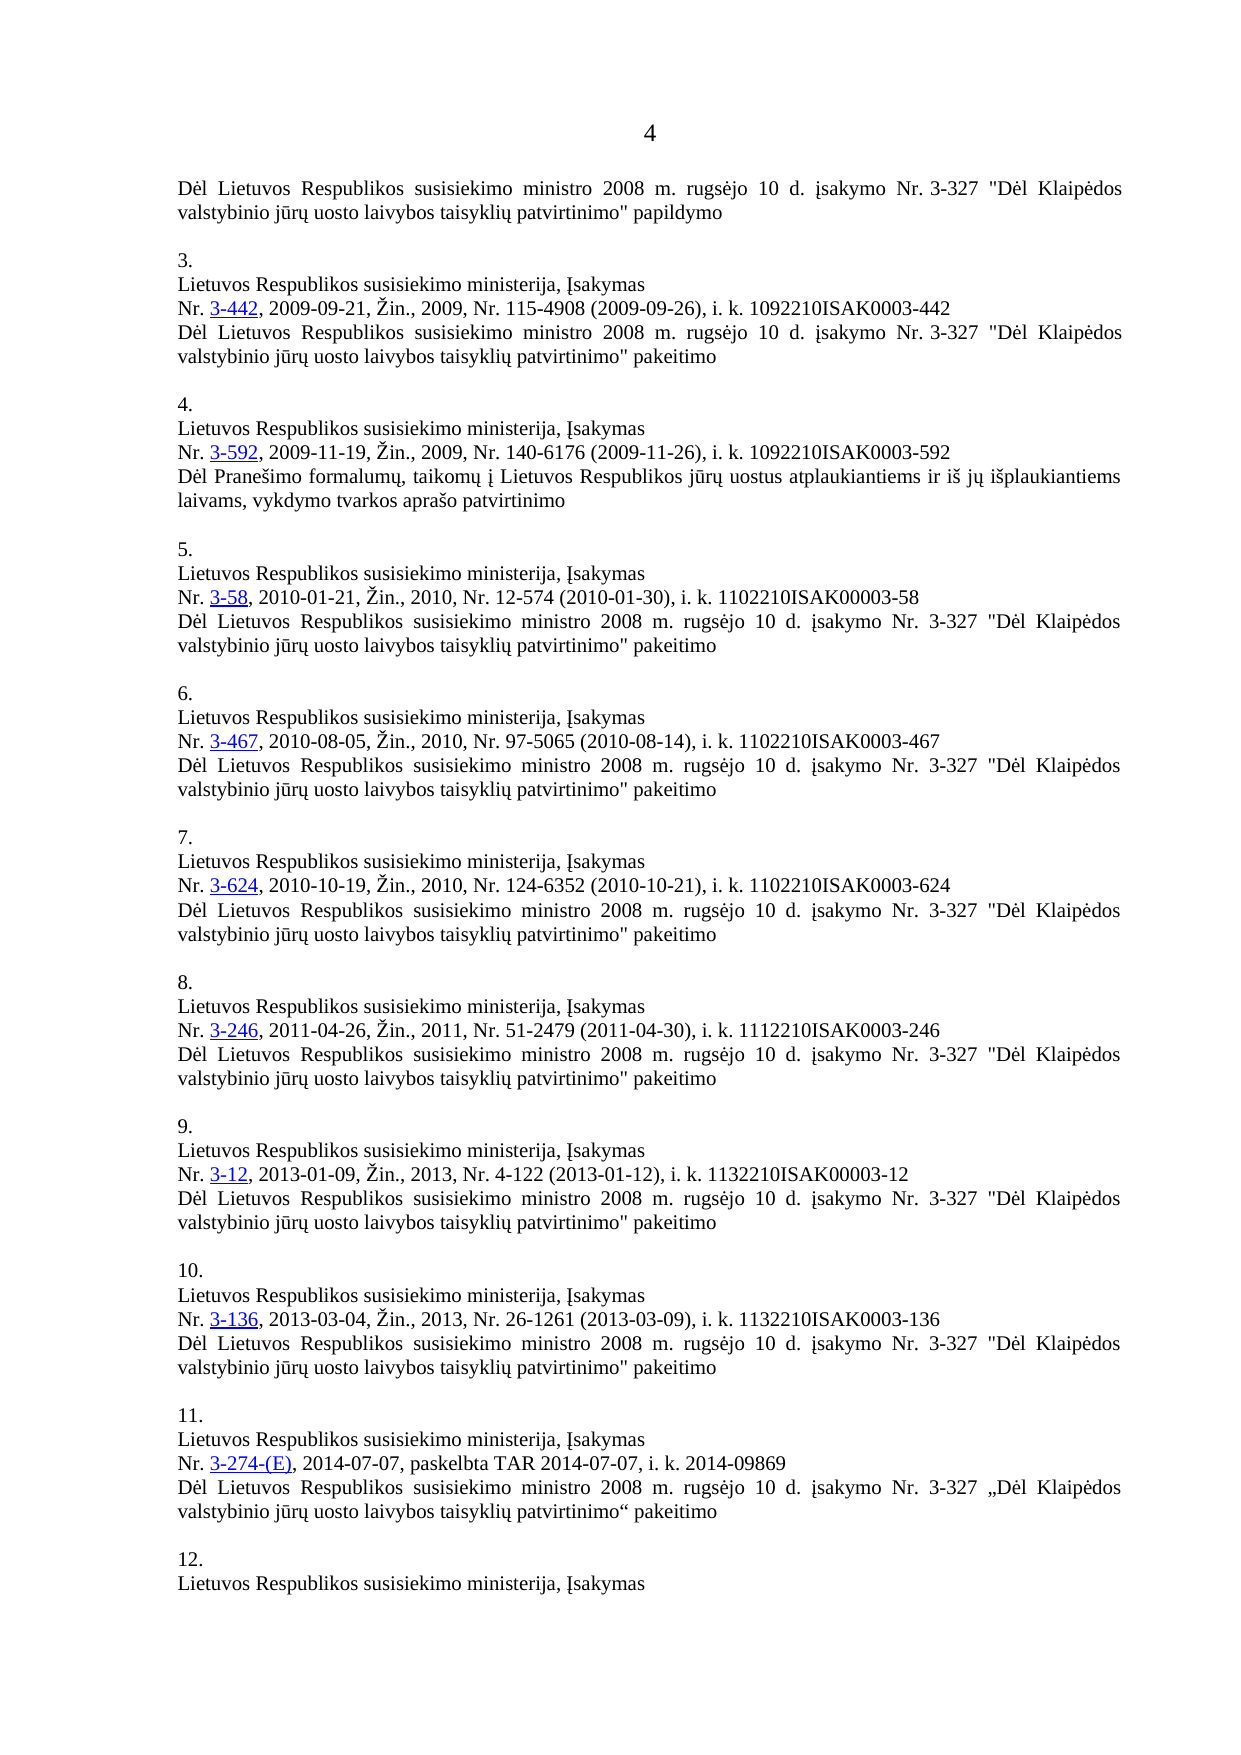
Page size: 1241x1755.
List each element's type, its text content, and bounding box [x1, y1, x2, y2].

text Nr. 3-467, 2010-08-05, Žin., 2010, Nr. 97-5065 (2010-08-14), i. k. 1102210ISAK0003-467 [177, 729, 1122, 753]
text Dėl Lietuvos Respublikos susisiekimo ministro 2008 m. rugsėjo 10 d. įsakymo Nr. 3-327 "Dėl Klaipėdos valstybinio jūrų uosto laivybos taisyklių patvirtinimo" pakeitimo [177, 609, 1122, 657]
text Nr. 3-246, 2011-04-26, Žin., 2011, Nr. 51-2479 (2011-04-30), i. k. 1112210ISAK0003-246 [177, 1018, 1122, 1042]
text Dėl Lietuvos Respublikos susisiekimo ministro 2008 m. rugsėjo 10 d. įsakymo Nr. 3-327 "Dėl Klaipėdos valstybinio jūrų uosto laivybos taisyklių patvirtinimo" pakeitimo [177, 1186, 1122, 1234]
text Dėl Lietuvos Respublikos susisiekimo ministro 2008 m. rugsėjo 10 d. įsakymo Nr. 3-327 „Dėl Klaipėdos valstybinio jūrų uosto laivybos taisyklių patvirtinimo“ pakeitimo [177, 1475, 1122, 1523]
text Nr. 3-274-(E), 2014-07-07, paskelbta TAR 2014-07-07, i. k. 2014-09869 [177, 1451, 1122, 1475]
text 5. [177, 537, 1122, 561]
text 8. [177, 970, 1122, 994]
text Lietuvos Respublikos susisiekimo ministerija, Įsakymas [177, 1427, 1122, 1451]
text Nr. 3-12, 2013-01-09, Žin., 2013, Nr. 4-122 (2013-01-12), i. k. 1132210ISAK00003-12 [177, 1162, 1122, 1186]
text Dėl Lietuvos Respublikos susisiekimo ministro 2008 m. rugsėjo 10 d. įsakymo Nr. 3-327 "Dėl Klaipėdos valstybinio jūrų uosto laivybos taisyklių patvirtinimo" papildymo [177, 176, 1122, 224]
text 11. [177, 1403, 1122, 1427]
text 3. [177, 248, 1122, 272]
text 6. [177, 681, 1122, 705]
text 10. [177, 1258, 1122, 1282]
text Lietuvos Respublikos susisiekimo ministerija, Įsakymas [177, 416, 1122, 440]
text Dėl Pranešimo formalumų, taikomų į Lietuvos Respublikos jūrų uostus atplaukiantiems ir iš jų išplaukiantiems laivams, vykdymo tvarkos aprašo patvirtinimo [177, 464, 1122, 512]
text Nr. 3-592, 2009-11-19, Žin., 2009, Nr. 140-6176 (2009-11-26), i. k. 1092210ISAK0003-592 [177, 440, 1122, 464]
text Lietuvos Respublikos susisiekimo ministerija, Įsakymas [177, 1282, 1122, 1307]
text Dėl Lietuvos Respublikos susisiekimo ministro 2008 m. rugsėjo 10 d. įsakymo Nr. 3-327 "Dėl Klaipėdos valstybinio jūrų uosto laivybos taisyklių patvirtinimo" pakeitimo [177, 1331, 1122, 1379]
text Lietuvos Respublikos susisiekimo ministerija, Įsakymas [177, 1138, 1122, 1162]
text Lietuvos Respublikos susisiekimo ministerija, Įsakymas [177, 705, 1122, 729]
text Nr. 3-624, 2010-10-19, Žin., 2010, Nr. 124-6352 (2010-10-21), i. k. 1102210ISAK0003-624 [177, 873, 1122, 897]
text Dėl Lietuvos Respublikos susisiekimo ministro 2008 m. rugsėjo 10 d. įsakymo Nr. 3-327 "Dėl Klaipėdos valstybinio jūrų uosto laivybos taisyklių patvirtinimo" pakeitimo [177, 320, 1122, 368]
text 7. [177, 825, 1122, 849]
text Lietuvos Respublikos susisiekimo ministerija, Įsakymas [177, 561, 1122, 585]
text Nr. 3-442, 2009-09-21, Žin., 2009, Nr. 115-4908 (2009-09-26), i. k. 1092210ISAK0003-442 [177, 296, 1122, 320]
text 9. [177, 1114, 1122, 1138]
text Nr. 3-58, 2010-01-21, Žin., 2010, Nr. 12-574 (2010-01-30), i. k. 1102210ISAK00003-58 [177, 585, 1122, 609]
text Lietuvos Respublikos susisiekimo ministerija, Įsakymas [177, 994, 1122, 1018]
text Dėl Lietuvos Respublikos susisiekimo ministro 2008 m. rugsėjo 10 d. įsakymo Nr. 3-327 "Dėl Klaipėdos valstybinio jūrų uosto laivybos taisyklių patvirtinimo" pakeitimo [177, 1042, 1122, 1090]
text 12. [177, 1547, 1122, 1571]
text Dėl Lietuvos Respublikos susisiekimo ministro 2008 m. rugsėjo 10 d. įsakymo Nr. 3-327 "Dėl Klaipėdos valstybinio jūrų uosto laivybos taisyklių patvirtinimo" pakeitimo [177, 753, 1122, 801]
text Lietuvos Respublikos susisiekimo ministerija, Įsakymas [177, 1571, 1122, 1595]
text Lietuvos Respublikos susisiekimo ministerija, Įsakymas [177, 849, 1122, 873]
text 4. [177, 392, 1122, 416]
text Dėl Lietuvos Respublikos susisiekimo ministro 2008 m. rugsėjo 10 d. įsakymo Nr. 3-327 "Dėl Klaipėdos valstybinio jūrų uosto laivybos taisyklių patvirtinimo" pakeitimo [177, 897, 1122, 946]
text Lietuvos Respublikos susisiekimo ministerija, Įsakymas [177, 272, 1122, 296]
text Nr. 3-136, 2013-03-04, Žin., 2013, Nr. 26-1261 (2013-03-09), i. k. 1132210ISAK0003-136 [177, 1307, 1122, 1331]
